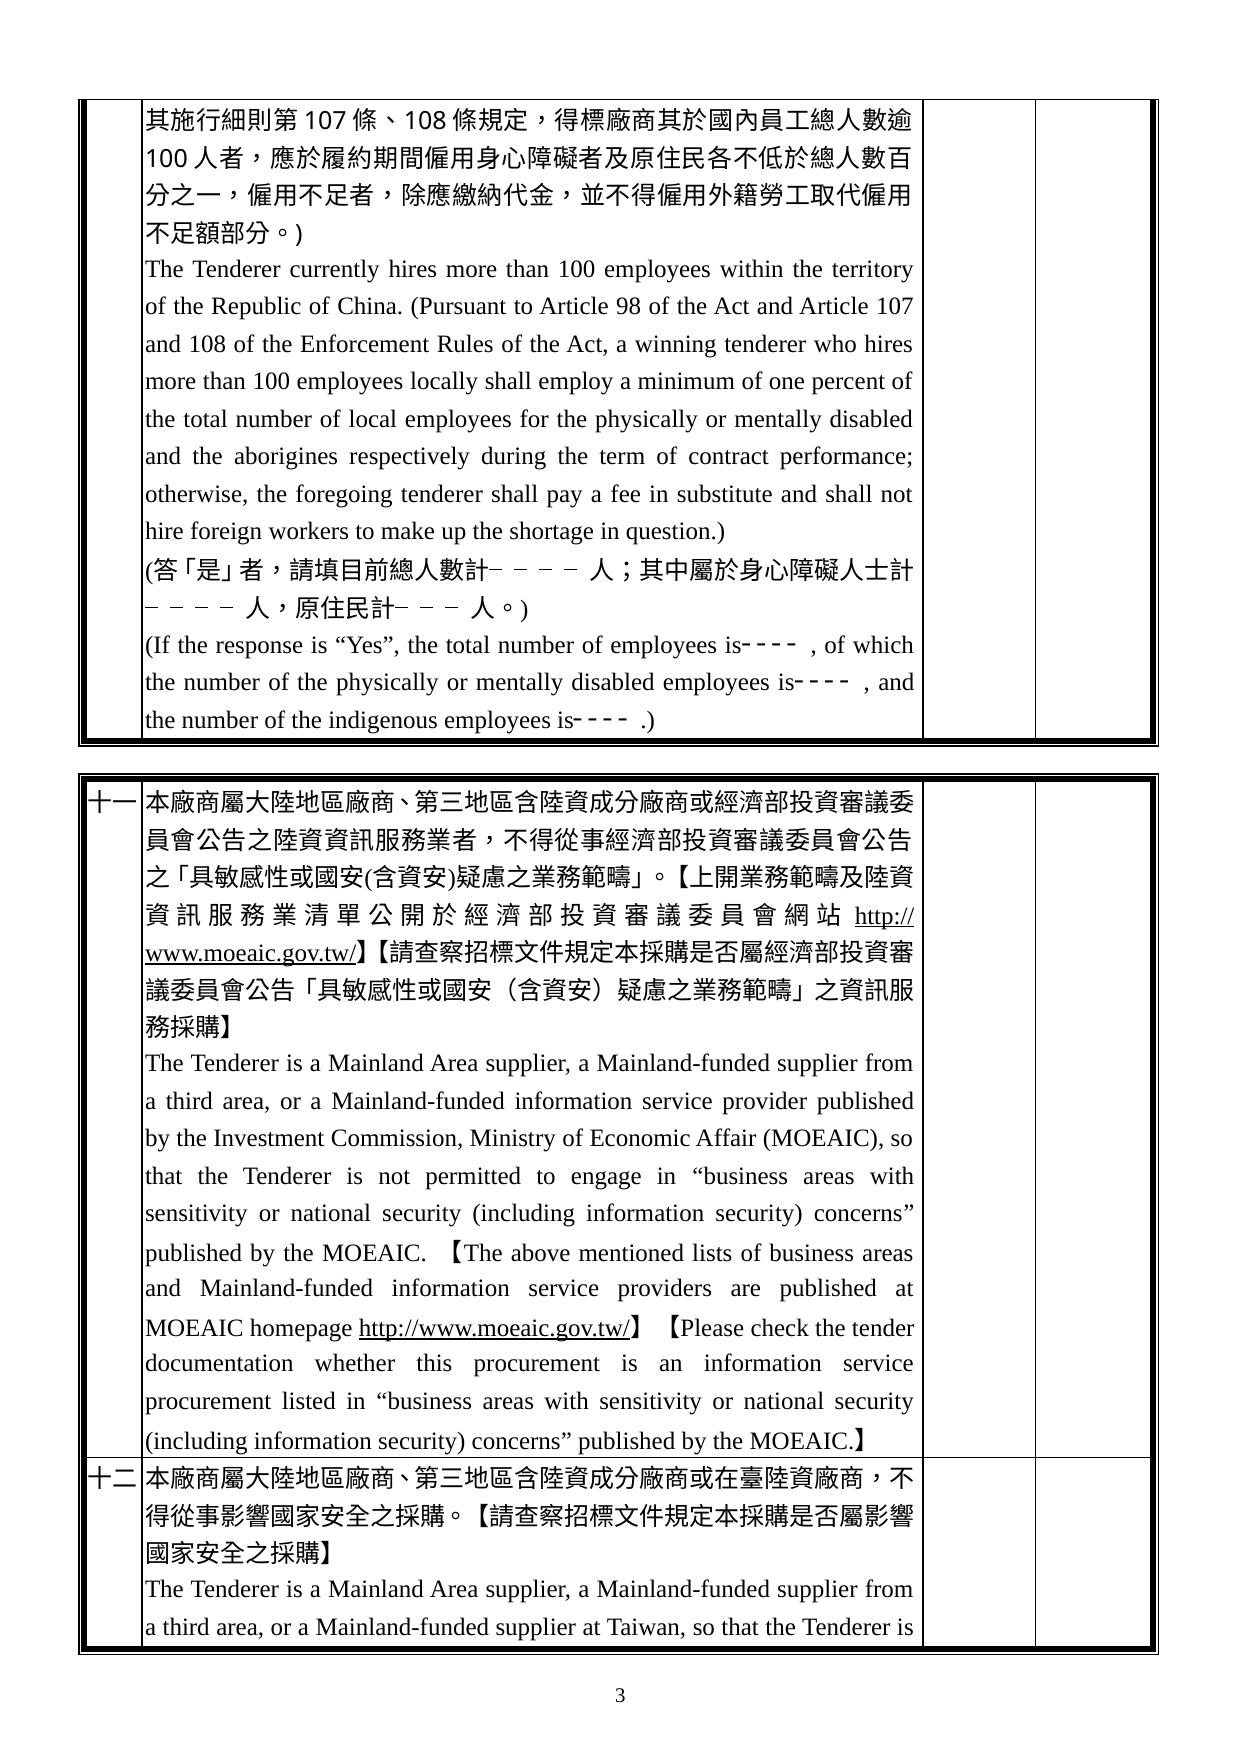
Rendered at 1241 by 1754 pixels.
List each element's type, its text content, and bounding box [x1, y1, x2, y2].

table_header [1036, 782, 1150, 1457]
table_cell 本廠商屬大陸地區廠商、第三地區含陸資成分廠商或在臺陸資廠商，不得從事影響國家安全之採購。【請查察招標文件規定本採購是否屬影響國家安全之採購】 The Tenderer is a Mainland Area supplier, a Mainland-funded supplier from a third area, or a Mainland-funded supplier at Taiwan, so that the Tenderer is [143, 1458, 922, 1646]
table_cell 其施行細則第107條、108條規定，得標廠商其於國內員工總人數逾100人者，應於履約期間僱用身心障礙者及原住民各不低於總人數百分之一，僱用不足者，除應繳納代金，並不得僱用外籍勞工取代僱用不足額部分。) The Tenderer currently hires more than 100 employees within the territory of the Republic of China. (Pursuant to Article 98 of the Act and Article 107 and 108 of the Enforcement Rules of the Act, a winning tenderer who hires more than 100 employees locally shall employ a minimum of one percent of the total number of local employees for the physically or mentally disabled and the aborigines respectively during the term of contract performance; otherwise, the foregoing tenderer shall pay a fee in substitute and shall not hire foreign workers to make up the shortage in question.) (答「是」者，請填目前總人數計╴╴╴╴人；其中屬於身心障礙人士計╴╴╴╴人，原住民計╴╴╴人。) (If the response is “Yes”, the total number of employees is╴╴╴╴ , of which the number of the physically or mentally disabled employees is╴╴╴╴ , and the number of the indigenous employees is╴╴╴╴ .) [143, 100, 922, 737]
table_cell [924, 100, 1035, 737]
table_cell [1036, 100, 1150, 737]
table_cell [924, 1458, 1035, 1646]
table_cell [1036, 1458, 1150, 1646]
table_cell [87, 100, 141, 737]
table_header [924, 782, 1035, 1457]
table_header 本廠商屬大陸地區廠商、第三地區含陸資成分廠商或經濟部投資審議委員會公告之陸資資訊服務業者，不得從事經濟部投資審議委員會公告之「具敏感性或國安(含資安)疑慮之業務範疇」。【上開業務範疇及陸資資訊服務業清單公開於經濟部投資審議委員會網站http://www.moeaic.gov.tw/】【請查察招標文件規定本採購是否屬經濟部投資審議委員會公告「具敏感性或國安（含資安）疑慮之業務範疇」之資訊服務採購】 The Tenderer is a Mainland Area supplier, a Mainland-funded supplier from a third area, or a Mainland-funded information service provider published by the Investment Commission, Ministry of Economic Affair (MOEAIC), so that the Tenderer is not permitted to engage in “business areas with sensitivity or national security (including information security) concerns” published by the MOEAIC. 【The above mentioned lists of business areas and Mainland-funded information service providers are published at MOEAIC homepage http://www.moeaic.gov.tw/】【Please check the tender documentation whether this procurement is an information service procurement listed in “business areas with sensitivity or national security (including information security) concerns” published by the MOEAIC.】 [143, 782, 922, 1457]
table_header 十一 [87, 782, 141, 1457]
table_cell 十二 [87, 1458, 141, 1646]
